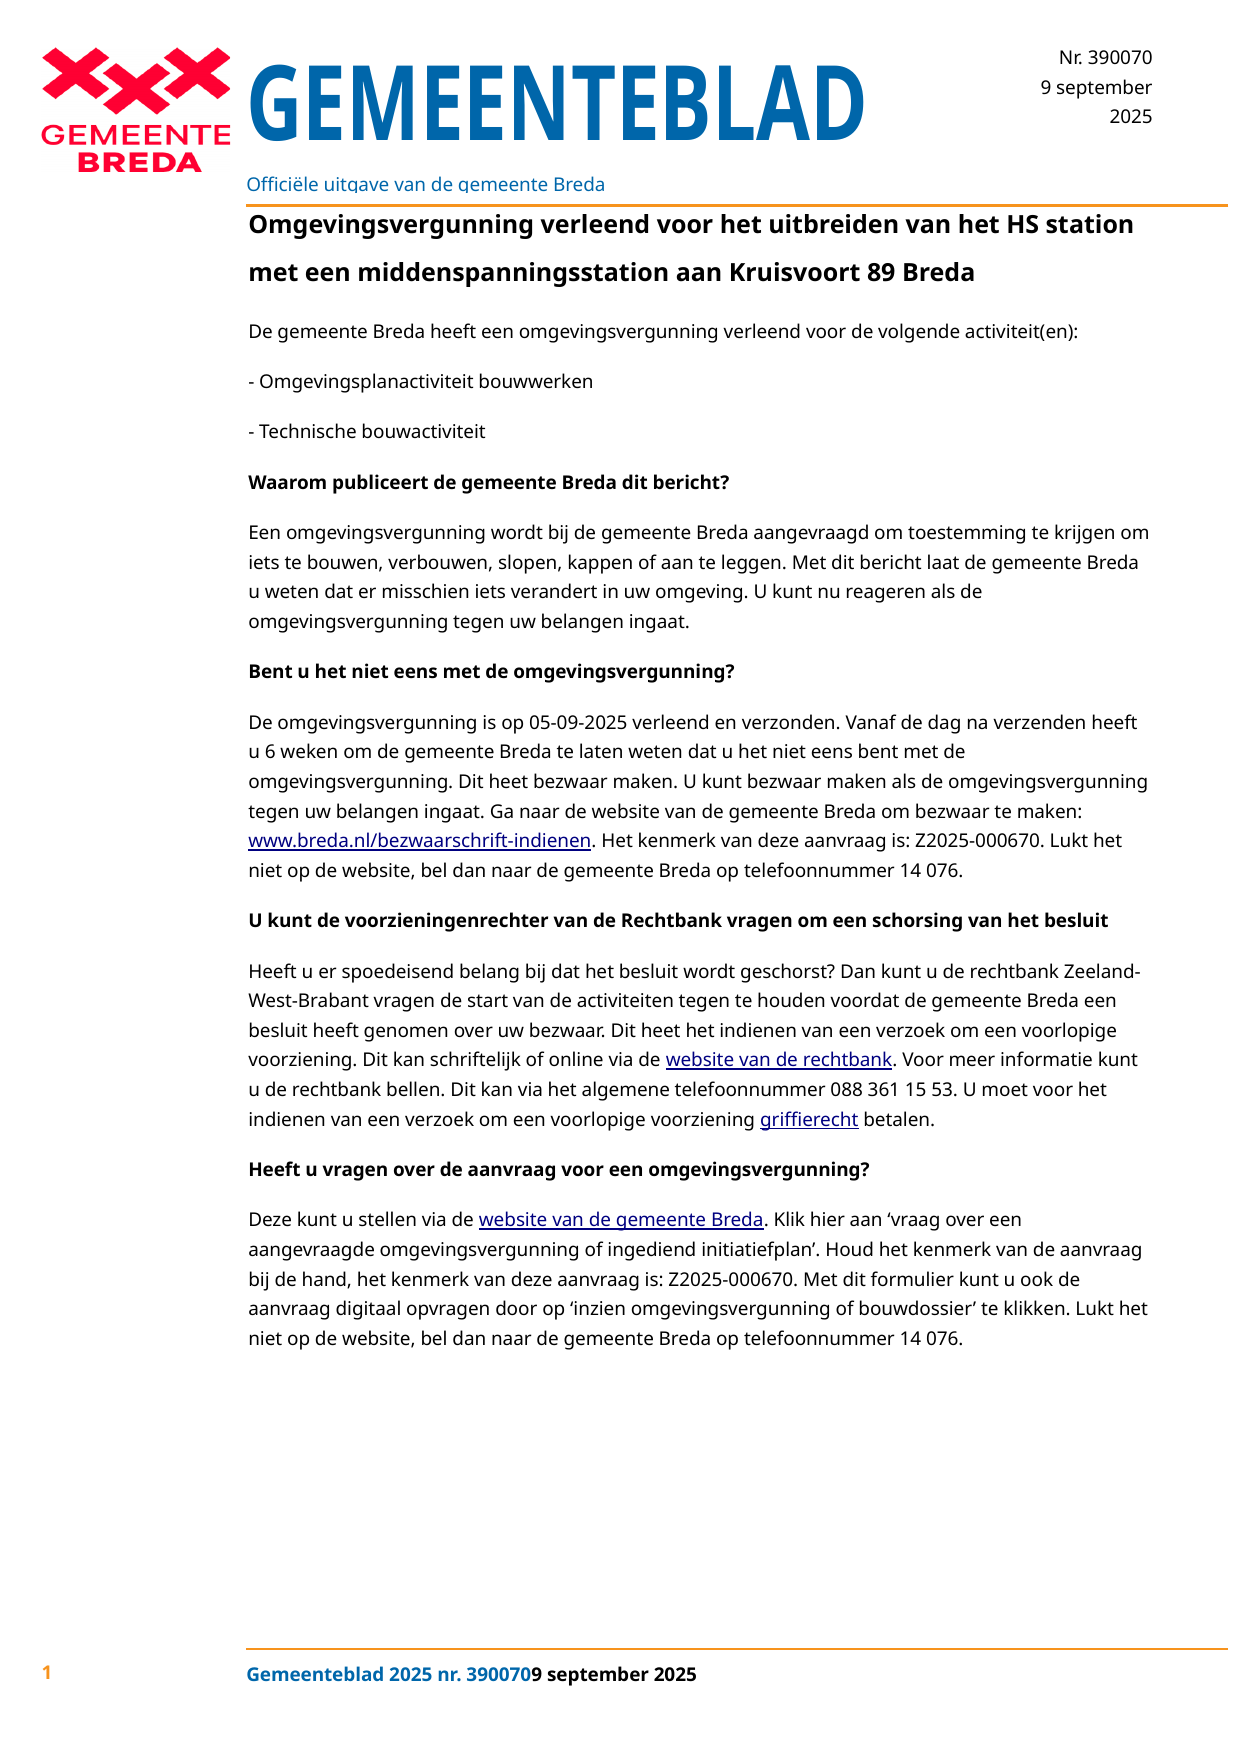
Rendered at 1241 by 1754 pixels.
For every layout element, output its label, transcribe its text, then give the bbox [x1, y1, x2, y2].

text Een omgevingsvergunning wordt bij de gemeente Breda aangevraagd om toestemming te krijgen om iets te bouwen, verbouwen, slopen, kappen of aan te leggen. Met dit bericht laat de gemeente Breda u weten dat er misschien iets verandert in uw omgeving. U kunt nu reageren als de omgevingsvergunning tegen uw belangen ingaat. [248, 519, 1152, 634]
text Heeft u er spoedeisend belang bij dat het besluit wordt geschorst? Dan kunt u de rechtbank Zeeland-West-Brabant vragen de start van de activiteiten tegen te houden voordat de gemeente Breda een besluit heeft genomen over uw bezwaar. Dit heet het indienen van een verzoek om een voorlopige voorziening. Dit kan schriftelijk of online via de website van de rechtbank. Voor meer informatie kunt u de rechtbank bellen. Dit kan via het algemene telefoonnummer 088 361 15 53. U moet voor het indienen van een verzoek om een voorlopige voorziening griffierecht betalen. [248, 958, 1152, 1132]
text U kunt de voorzieningenrechter van de Rechtbank vragen om een schorsing van het besluit [248, 907, 1152, 933]
text Deze kunt u stellen via de website van de gemeente Breda. Klik hier aan ‘vraag over een aangevraagde omgevingsvergunning of ingediend initiatiefplan’. Houd het kenmerk van de aanvraag bij de hand, het kenmerk van deze aanvraag is: Z2025-000670. Met dit formulier kunt u ook de aanvraag digitaal opvragen door op ‘inzien omgevingsvergunning of bouwdossier’ te klikken. Lukt het niet op de website, bel dan naar de gemeente Breda op telefoonnummer 14 076. [248, 1207, 1152, 1351]
text Heeft u vragen over de aanvraag voor een omgevingsvergunning? [248, 1156, 1152, 1182]
text Omgevingsvergunning verleend voor het uitbreiden van het HS station met een middenspanningsstation aan Kruisvoort 89 Breda [248, 207, 1152, 288]
text De gemeente Breda heeft een omgevingsvergunning verleend voor de volgende activiteit(en): [248, 318, 1152, 344]
text - Omgevingsplanactiviteit bouwwerken [248, 368, 1152, 394]
picture [41, 47, 231, 172]
text De omgevingsvergunning is op 05-09-2025 verleend en verzonden. Vanaf de dag na verzenden heeft u 6 weken om de gemeente Breda te laten weten dat u het niet eens bent met de omgevingsvergunning. Dit heet bezwaar maken. U kunt bezwaar maken als de omgevingsvergunning tegen uw belangen ingaat. Ga naar de website van de gemeente Breda om bezwaar te maken: www.breda.nl/bezwaarschrift-indienen. Het kenmerk van deze aanvraag is: Z2025-000670. Lukt het niet op de website, bel dan naar de gemeente Breda op telefoonnummer 14 076. [248, 709, 1152, 883]
text - Technische bouwactiviteit [248, 419, 1152, 444]
text Bent u het niet eens met de omgevingsvergunning? [248, 659, 1152, 684]
text Waarom publiceert de gemeente Breda dit bericht? [248, 469, 1152, 495]
